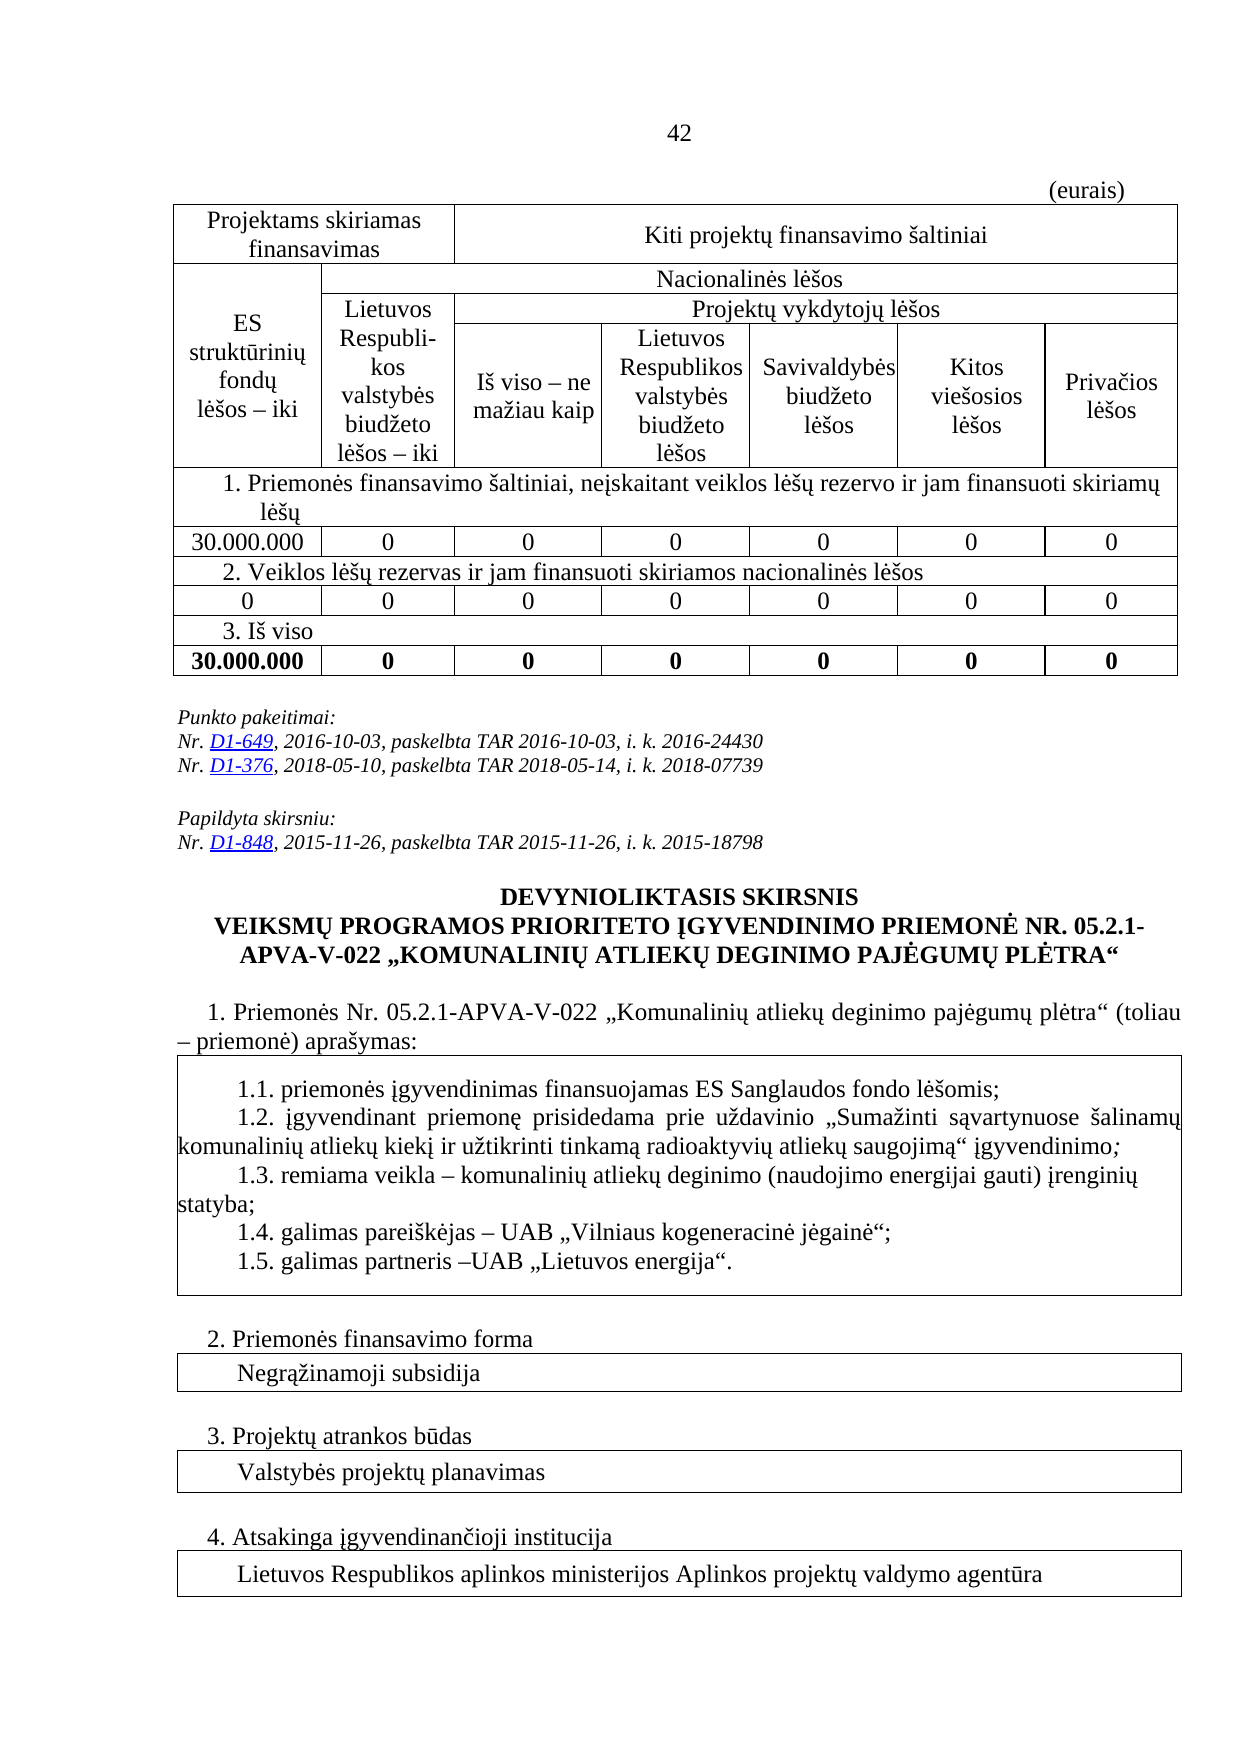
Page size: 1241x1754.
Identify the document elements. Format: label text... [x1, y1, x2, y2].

table_header Negrąžinamoji subsidija [178, 1354, 1181, 1391]
table_cell 0 [174, 586, 321, 615]
text Punkto pakeitimai: [177, 704, 1181, 729]
table_cell Savivaldybės biudžeto lėšos [750, 324, 897, 467]
table_cell 0 [322, 586, 454, 615]
table_cell 0 [455, 527, 601, 556]
table_cell 30.000.000 [174, 527, 321, 556]
text Nr. D1-848, 2015-11-26, paskelbta TAR 2015-11-26, i. k. 2015-18798 [177, 829, 1181, 854]
table_cell 0 [455, 586, 601, 615]
table_cell 0 [750, 527, 897, 556]
table_cell 0 [455, 646, 601, 675]
text Papildyta skirsniu: [177, 806, 1181, 829]
table_cell 0 [1046, 586, 1177, 615]
table_cell 0 [602, 527, 749, 556]
text Nr. D1-649, 2016-10-03, paskelbta TAR 2016-10-03, i. k. 2016-24430 [177, 729, 1181, 753]
table_cell 0 [1046, 646, 1177, 675]
text 2. Priemonės finansavimo forma [177, 1324, 1181, 1353]
table_cell 0 [898, 527, 1044, 556]
table_cell 0 [750, 586, 897, 615]
table_cell Privačios lėšos [1046, 324, 1177, 467]
table_cell 3. Iš viso [174, 616, 1177, 645]
table_cell Lietuvos Respublikos valstybės biudžeto lėšos [602, 324, 749, 467]
text 4. Atsakinga įgyvendinančioji institucija [177, 1522, 1181, 1550]
table_cell Lietuvos Respubli- kos valstybės biudžeto lėšos – iki [322, 294, 454, 467]
text VEIKSMŲ PROGRAMOS PRIORITETO ĮGYVENDINIMO PRIEMONĖ NR. 05.2.1- APVA-V-022 „KOMUNALINIŲ ATLIEKŲ DEGINIMO PAJĖGUMŲ PLĖTRA“ [177, 911, 1181, 969]
table_cell 1.2. įgyvendinant priemonę prisidedama prie uždavinio „Sumažinti sąvartynuose šalinamų komunalinių atliekų kiekį ir užtikrinti tinkamą radioaktyvių atliekų saugojimą“ įgyvendinimo; [178, 1103, 1181, 1160]
table_cell 0 [898, 586, 1044, 615]
table_cell 1.3. remiama veikla – komunalinių atliekų deginimo (naudojimo energijai gauti) įrenginių statyba; [178, 1160, 1181, 1217]
table_cell 0 [322, 646, 454, 675]
table_header Valstybės projektų planavimas [178, 1451, 1181, 1492]
table_header Projektams skiriamas finansavimas [174, 205, 454, 263]
table_cell 30.000.000 [174, 646, 321, 675]
table_cell 0 [1046, 527, 1177, 556]
text Nr. D1-376, 2018-05-10, paskelbta TAR 2018-05-14, i. k. 2018-07739 [177, 753, 1181, 777]
text DEVYNIOLIKTASIS SKIRSNIS [177, 882, 1181, 911]
table_header Kiti projektų finansavimo šaltiniai [455, 205, 1177, 263]
table_cell 0 [602, 586, 749, 615]
table_cell 1.4. galimas pareiškėjas – UAB „Vilniaus kogeneracinė jėgainė“; 1.5. galimas partneris –UAB „Lietuvos energija“. [178, 1218, 1181, 1294]
table_header Lietuvos Respublikos aplinkos ministerijos Aplinkos projektų valdymo agentūra [178, 1551, 1181, 1596]
text (eurais) [177, 176, 1181, 204]
table_cell 2. Veiklos lėšų rezervas ir jam finansuoti skiriamos nacionalinės lėšos [174, 557, 1177, 585]
table_cell Kitos viešosios lėšos [898, 324, 1044, 467]
table_cell 0 [322, 527, 454, 556]
table_cell Projektų vykdytojų lėšos [455, 294, 1177, 322]
table_cell 0 [898, 646, 1044, 675]
table_cell Nacionalinės lėšos [322, 264, 1177, 293]
table_cell Iš viso – ne mažiau kaip [455, 324, 601, 467]
table_cell 1. Priemonės finansavimo šaltiniai, neįskaitant veiklos lėšų rezervo ir jam finansuoti skiriamų lėšų [174, 468, 1177, 526]
table_cell 0 [602, 646, 749, 675]
text 3. Projektų atrankos būdas [177, 1421, 1181, 1449]
table_header 1.1. priemonės įgyvendinimas finansuojamas ES Sanglaudos fondo lėšomis; [178, 1056, 1181, 1102]
table_cell 0 [750, 646, 897, 675]
table_cell ES struktūrinių fondų lėšos – iki [174, 264, 321, 467]
text 1. Priemonės Nr. 05.2.1-APVA-V-022 „Komunalinių atliekų deginimo pajėgumų plėtra“ (toliau – priemonė) aprašymas: [177, 997, 1181, 1055]
